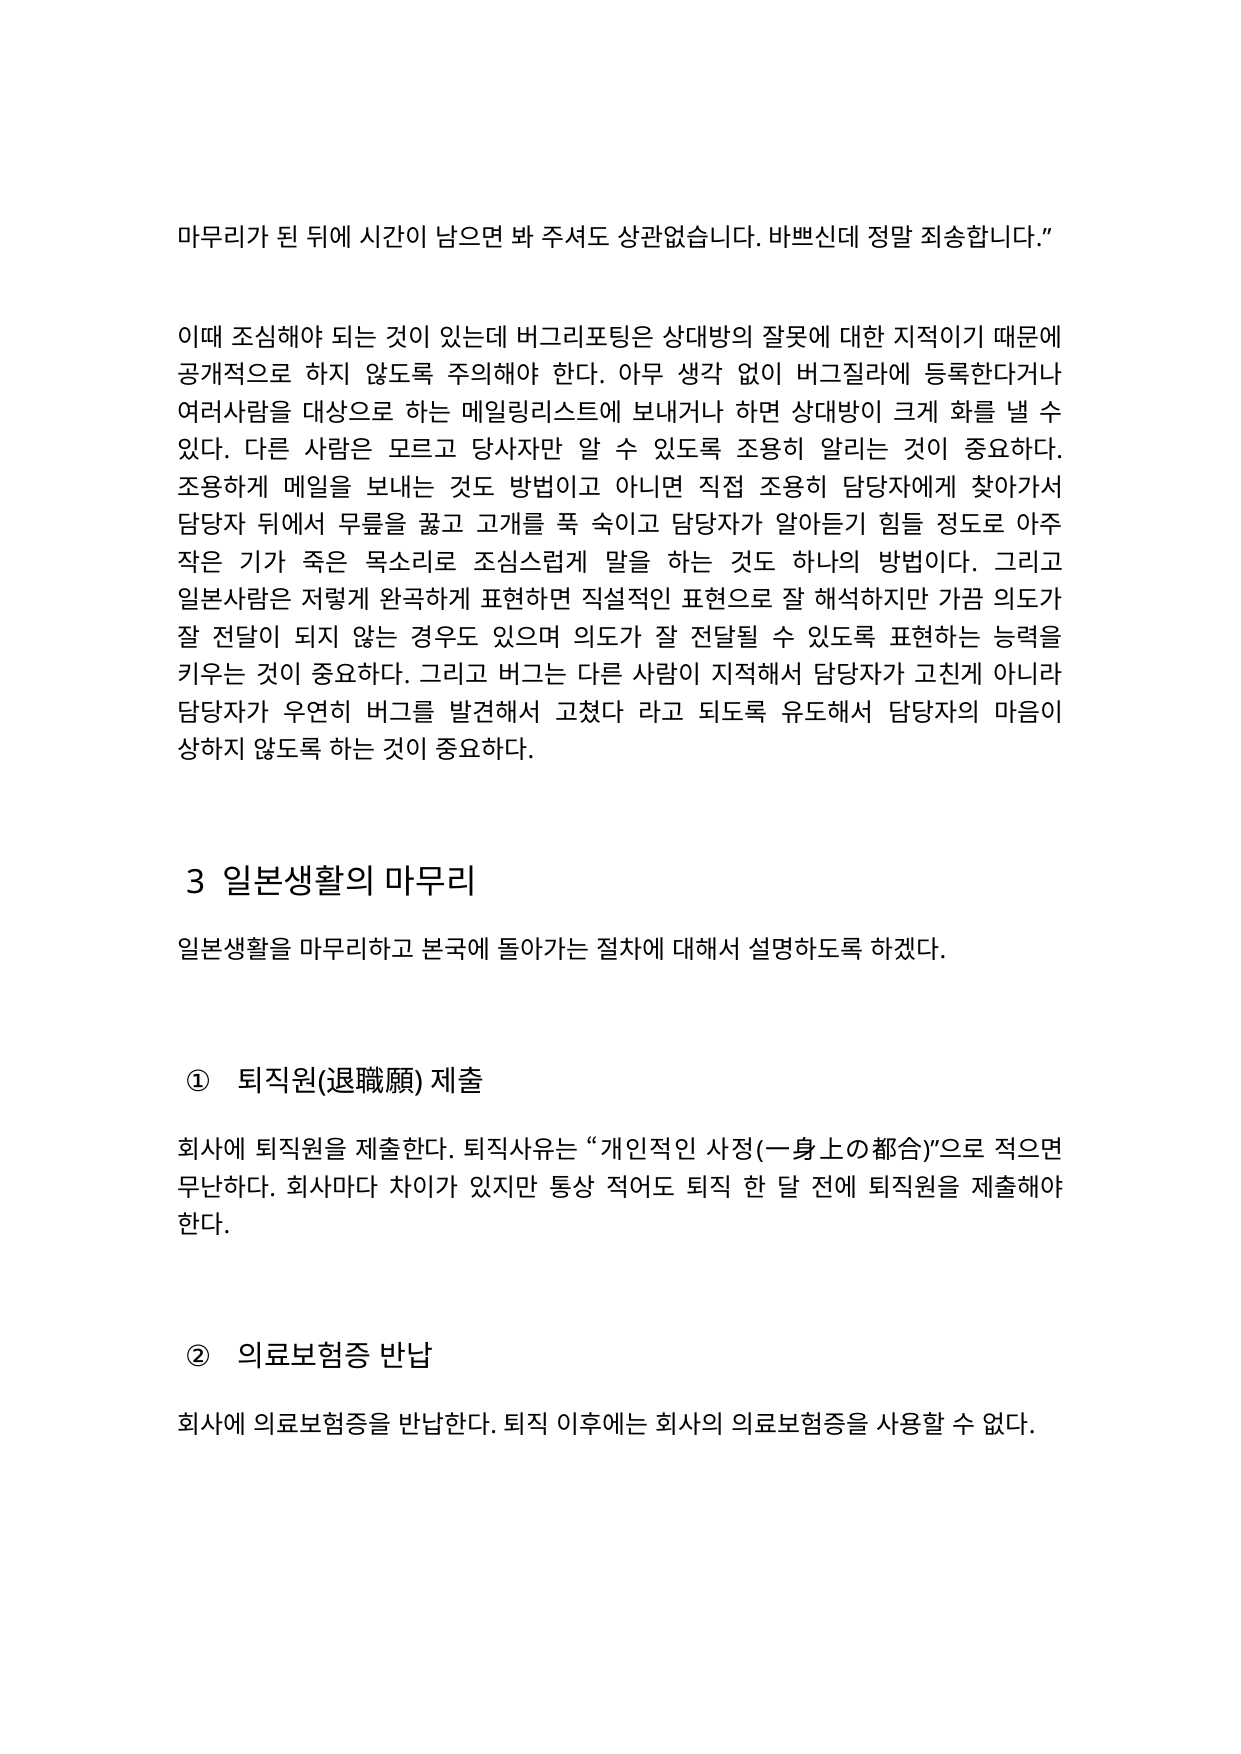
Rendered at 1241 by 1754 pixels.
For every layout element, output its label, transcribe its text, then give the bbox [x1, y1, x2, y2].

subtitle 의료보험증 반납 [177, 1317, 1063, 1392]
text 회사에 의료보험증을 반납한다. 퇴직 이후에는 회사의 의료보험증을 사용할 수 없다. [177, 1404, 1063, 1442]
text 이때 조심해야 되는 것이 있는데 버그리포팅은 상대방의 잘못에 대한 지적이기 때문에 공개적으로 하지 않도록 주의해야 한다. 아무 생각 없이 버그질라에 등록한다거나 여러사람을 대상으로 하는 메일링리스트에 보내거나 하면 상대방이 크게 화를 낼 수 있다. 다른 사람은 모르고 당사자만 알 수 있도록 조용히 알리는 것이 중요하다. 조용하게 메일을 보내는 것도 방법이고 아니면 직접 조용히 담당자에게 찾아가서 담당자 뒤에서 무릎을 꿇고 고개를 푹 숙이고 담당자가 알아듣기 힘들 정도로 아주 작은 기가 죽은 목소리로 조심스럽게 말을 하는 것도 하나의 방법이다. 그리고 일본사람은 저렇게 완곡하게 표현하면 직설적인 표현으로 잘 해석하지만 가끔 의도가 잘 전달이 되지 않는 경우도 있으며 의도가 잘 전달될 수 있도록 표현하는 능력을 키우는 것이 중요하다. 그리고 버그는 다른 사람이 지적해서 담당자가 고친게 아니라 담당자가 우연히 버그를 발견해서 고쳤다 라고 되도록 유도해서 담당자의 마음이 상하지 않도록 하는 것이 중요하다. [177, 317, 1063, 767]
subtitle 퇴직원(退職願) 제출 [177, 1042, 1063, 1117]
text 일본생활을 마무리하고 본국에 돌아가는 절차에 대해서 설명하도록 하겠다. [177, 929, 1063, 967]
text 마무리가 된 뒤에 시간이 남으면 봐 주셔도 상관없습니다. 바쁘신데 정말 죄송합니다.” [177, 217, 1063, 254]
text 회사에 퇴직원을 제출한다. 퇴직사유는 “개인적인 사정(一身上の都合)”으로 적으면 무난하다. 회사마다 차이가 있지만 통상 적어도 퇴직 한 달 전에 퇴직원을 제출해야 한다. [177, 1129, 1063, 1242]
subtitle 일본생활의 마무리 [177, 842, 1063, 917]
